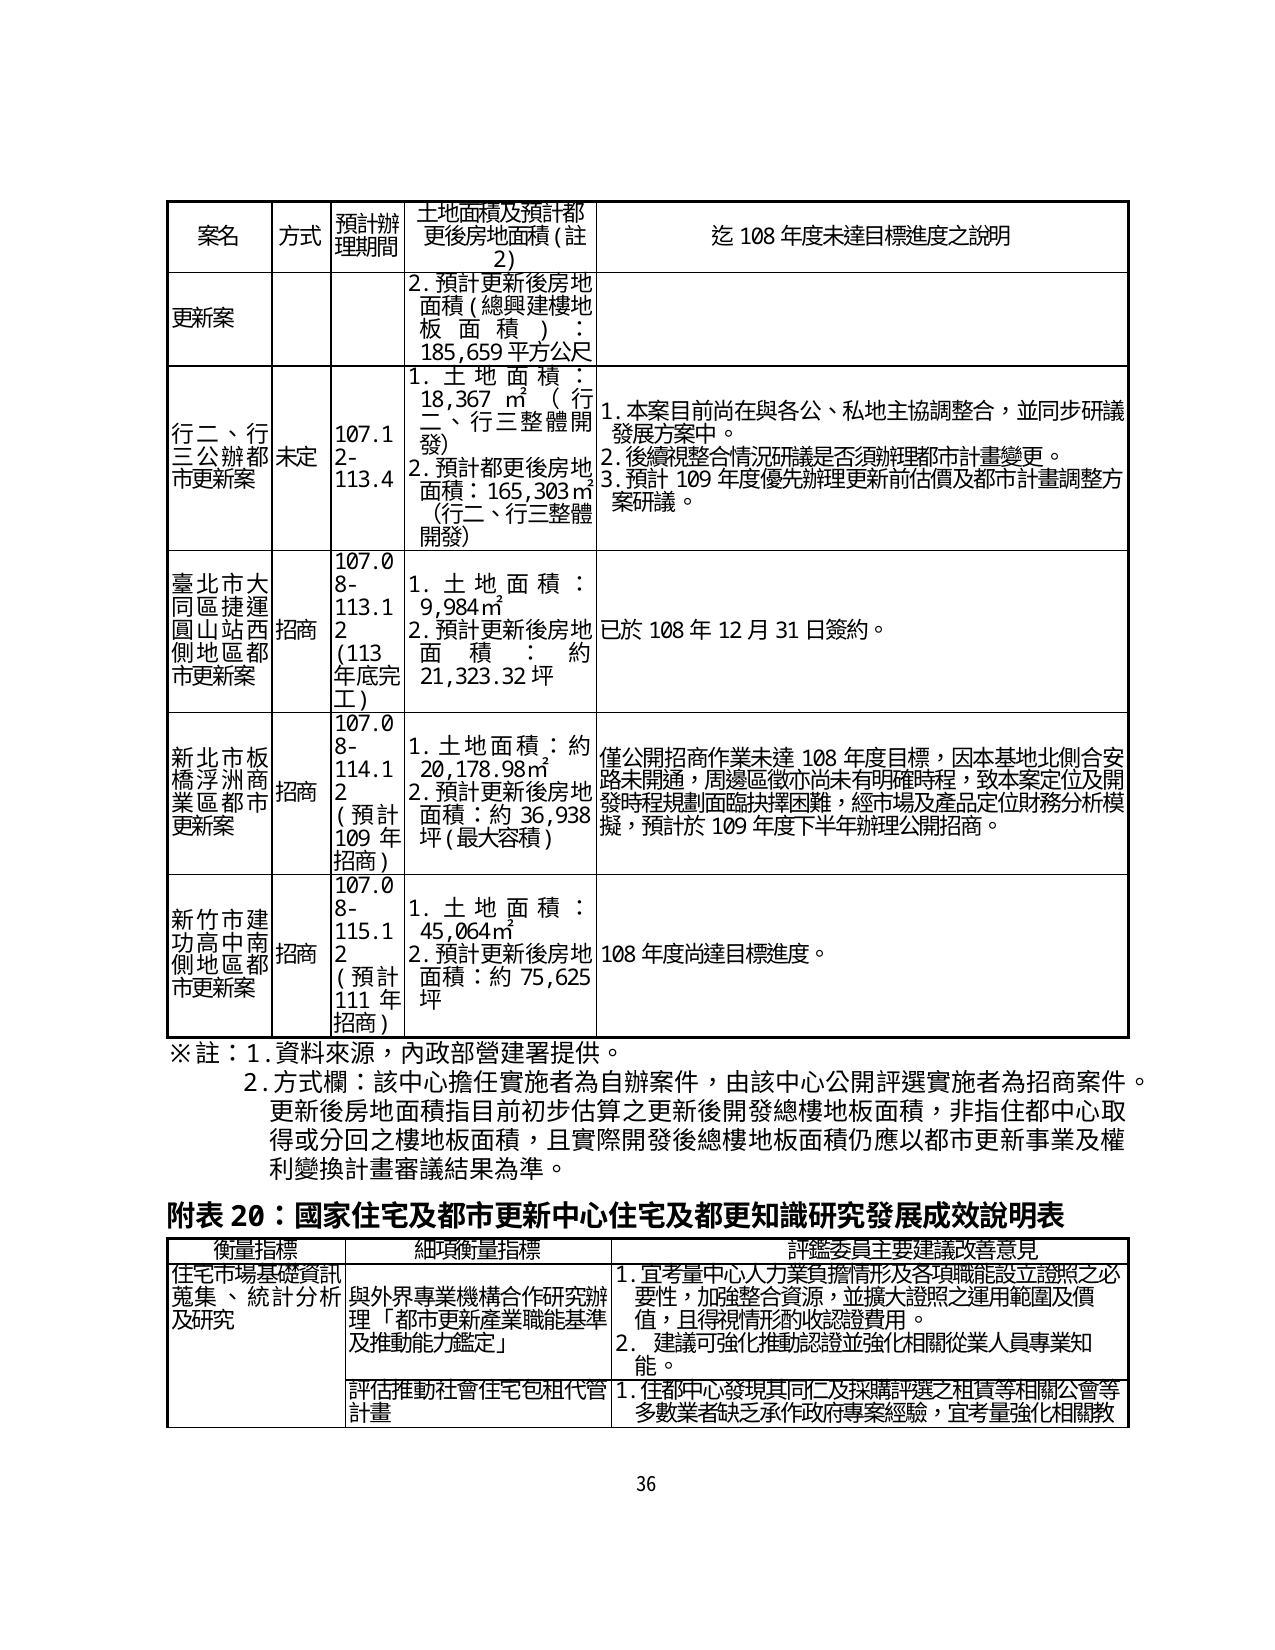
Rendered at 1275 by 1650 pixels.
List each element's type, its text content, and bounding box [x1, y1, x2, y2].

table_cell 招商 [273, 551, 330, 712]
table_header 評鑑委員主要建議改善意見 [612, 1240, 1127, 1263]
table_cell 1.土地面積：18,367㎡（行二、行三整體開發） 2.預計都更後房地面積：165,303㎡（行二、行三整體開發） [405, 367, 596, 550]
table_cell 1.住都中心發現其同仁及採購評選之租賃等相關公會等多數業者缺乏承作政府專案經驗，宜考量強化相關教 [612, 1381, 1127, 1426]
table_cell 1.土地面積：約20,178.98㎡ 2.預計更新後房地面積：約36,938坪(最大容積) [405, 713, 596, 874]
table_cell 1.土地面積：9,984㎡ 2.預計更新後房地面積：約21,323.32坪 [405, 551, 596, 712]
table_cell 108年度尚達目標進度。 [597, 875, 1127, 1036]
table_cell [332, 273, 404, 365]
table_cell 1.土地面積：45,064㎡ 2.預計更新後房地面積：約75,625‬坪 [405, 875, 596, 1036]
table_cell 招商 [273, 875, 330, 1036]
text 2.方式欄：該中心擔任實施者為自辦案件，由該中心公開評選實施者為招商案件。更新後房地面積指目前初步估算之更新後開發總樓地板面積，非指住都中心取得或分回之樓地板面積，且實際開發後總樓地板面積仍應以都市更新事業及權利變換計畫審議結果為準。 [243, 1068, 1127, 1185]
table_header 方式 [273, 203, 330, 272]
text 附表20：國家住宅及都市更新中心住宅及都更知識研究發展成效說明表 [166, 1185, 1127, 1237]
table_cell 2.預計更新後房地面積(總興建樓地板面積)：185,659平方公尺 [405, 273, 596, 365]
table_header 案名 [169, 203, 271, 272]
table_header 衡量指標 [169, 1240, 345, 1263]
table_cell 107.08-115.12 (預計111年招商) [332, 875, 404, 1036]
table_cell 住宅市場基礎資訊蒐集、統計分析及研究 [169, 1265, 345, 1426]
table_header 土地面積及預計都更後房地面積(註2) [405, 203, 596, 272]
table_cell 107.08-113.12 (113年底完工) [332, 551, 404, 712]
table_cell 新竹市建功高中南側地區都市更新案 [169, 875, 271, 1036]
table_cell 評估推動社會住宅包租代管計畫 [346, 1381, 611, 1426]
table_cell 已於108年12月31日簽約。 [597, 551, 1127, 712]
table_cell 更新案 [169, 273, 271, 365]
table_cell 新北市板橋浮洲商業區都市更新案 [169, 713, 271, 874]
table_cell 未定 [273, 367, 330, 550]
table_cell 招商 [273, 713, 330, 874]
table_cell 行二、行三公辦都市更新案 [169, 367, 271, 550]
table_header 預計辦理期間 [332, 203, 404, 272]
table_cell 107.08-114.12 (預計109年招商) [332, 713, 404, 874]
table_cell 與外界專業機構合作研究辦理「都市更新產業職能基準及推動能力鑑定」 [346, 1265, 611, 1379]
table_cell 107.12-113.4 [332, 367, 404, 550]
table_cell 1.本案目前尚在與各公、私地主協調整合，並同步研議發展方案中。 2.後續視整合情況研議是否須辦理都市計畫變更。 3.預計109年度優先辦理更新前估價及都市計畫調整方案研議。 [597, 367, 1127, 550]
table_header 迄108年度未達目標進度之說明 [597, 203, 1127, 272]
text ※註：1.資料來源，內政部營建署提供。 [165, 1039, 1127, 1068]
table_cell 臺北市大同區捷運圓山站西側地區都市更新案 [169, 551, 271, 712]
table_cell [597, 273, 1127, 365]
table_header 細項衡量指標 [346, 1240, 611, 1263]
table_cell [273, 273, 330, 365]
table_cell 僅公開招商作業未達108年度目標，因本基地北側合安路未開通，周邊區徵亦尚未有明確時程，致本案定位及開發時程規劃面臨抉擇困難，經市場及產品定位財務分析模擬，預計於109年度下半年辦理公開招商。 [597, 713, 1127, 874]
table_cell 1.宜考量中心人力業負擔情形及各項職能設立證照之必要性，加強整合資源，並擴大證照之運用範圍及價值，且得視情形酌收認證費用。 2. 建議可強化推動認證並強化相關從業人員專業知能。 [612, 1265, 1127, 1379]
